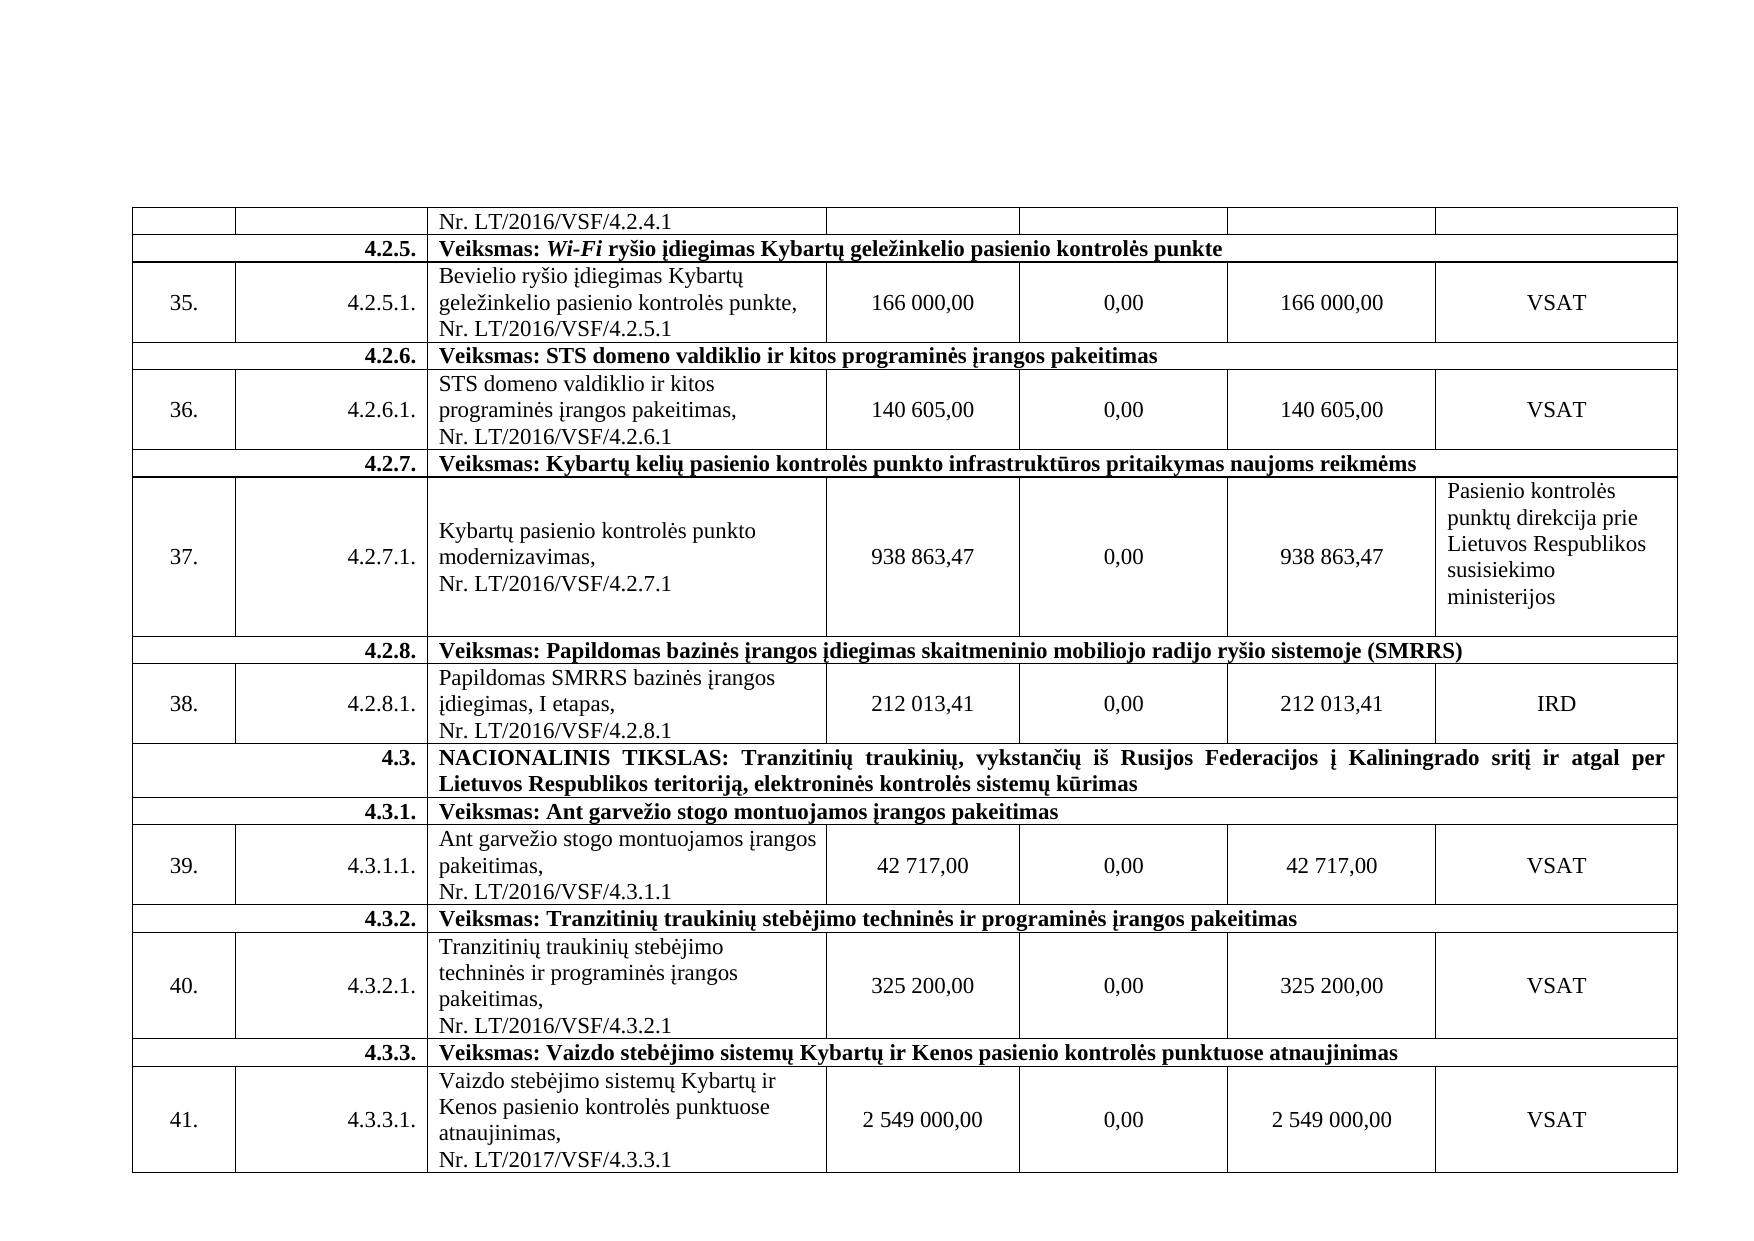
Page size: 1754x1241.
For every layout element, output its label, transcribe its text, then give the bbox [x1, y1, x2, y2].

table_cell Veiksmas: Papildomas bazinės įrangos įdiegimas skaitmeninio mobiliojo radijo ryšio sistemoje (SMRRS) [428, 637, 1677, 663]
table_cell VSAT [1436, 370, 1677, 449]
table_cell 4.2.7.1. [236, 478, 427, 636]
table_cell Papildomas SMRRS bazinės įrangos įdiegimas, I etapas, Nr. LT/2016/VSF/4.2.8.1 [428, 664, 826, 743]
table_cell 4.2.8. [133, 637, 427, 663]
table_cell Pasienio kontrolės punktų direkcija prie Lietuvos Respublikos susisiekimo ministerijos [1436, 478, 1677, 636]
table_cell 0,00 [1020, 263, 1227, 342]
table_cell 938 863,47 [1228, 478, 1435, 636]
table_cell 938 863,47 [827, 478, 1019, 636]
table_cell 166 000,00 [827, 263, 1019, 342]
table_cell Veiksmas: Ant garvežio stogo montuojamos įrangos pakeitimas [428, 798, 1677, 824]
table_cell Bevielio ryšio įdiegimas Kybartų geležinkelio pasienio kontrolės punkte, Nr. LT/2016/VSF/4.2.5.1 [428, 263, 826, 342]
table_cell 0,00 [1020, 370, 1227, 449]
table_cell 0,00 [1020, 664, 1227, 743]
table_cell Nr. LT/2016/VSF/4.2.4.1 [428, 208, 826, 234]
table_cell [1020, 208, 1227, 234]
table_cell 140 605,00 [827, 370, 1019, 449]
table_cell 4.3.1.1. [236, 825, 427, 904]
table_cell 37. [133, 478, 235, 636]
table_cell [1436, 208, 1677, 234]
table_cell 325 200,00 [1228, 933, 1435, 1038]
table_cell 325 200,00 [827, 933, 1019, 1038]
table_cell 38. [133, 664, 235, 743]
table_cell 4.3.2. [133, 905, 427, 932]
table_cell Veiksmas: Tranzitinių traukinių stebėjimo techninės ir programinės įrangos pakeitimas [428, 905, 1677, 932]
table_cell 4.2.7. [133, 450, 427, 476]
table_cell 0,00 [1020, 933, 1227, 1038]
table_cell 36. [133, 370, 235, 449]
table_cell Veiksmas: Vaizdo stebėjimo sistemų Kybartų ir Kenos pasienio kontrolės punktuose atnaujinimas [428, 1039, 1677, 1066]
table_cell 0,00 [1020, 478, 1227, 636]
table_cell 4.3.1. [133, 798, 427, 824]
table_cell 166 000,00 [1228, 263, 1435, 342]
table_cell 4.3.2.1. [236, 933, 427, 1038]
table_cell [827, 208, 1019, 234]
table_cell Veiksmas: Wi-Fi ryšio įdiegimas Kybartų geležinkelio pasienio kontrolės punkte [428, 235, 1677, 261]
table_cell Veiksmas: STS domeno valdiklio ir kitos programinės įrangos pakeitimas [428, 343, 1677, 369]
table_cell Tranzitinių traukinių stebėjimo techninės ir programinės įrangos pakeitimas, Nr. LT/2016/VSF/4.3.2.1 [428, 933, 826, 1038]
table_cell VSAT [1436, 825, 1677, 904]
table_cell 40. [133, 933, 235, 1038]
table_cell IRD [1436, 664, 1677, 743]
table_cell STS domeno valdiklio ir kitos programinės įrangos pakeitimas, Nr. LT/2016/VSF/4.2.6.1 [428, 370, 826, 449]
table_cell Vaizdo stebėjimo sistemų Kybartų ir Kenos pasienio kontrolės punktuose atnaujinimas, Nr. LT/2017/VSF/4.3.3.1 [428, 1067, 826, 1172]
table_cell [1228, 208, 1435, 234]
table_cell 4.2.8.1. [236, 664, 427, 743]
table_cell 42 717,00 [827, 825, 1019, 904]
table_cell 0,00 [1020, 825, 1227, 904]
table_cell 140 605,00 [1228, 370, 1435, 449]
table_cell Ant garvežio stogo montuojamos įrangos pakeitimas, Nr. LT/2016/VSF/4.3.1.1 [428, 825, 826, 904]
table_cell 4.2.5.1. [236, 263, 427, 342]
table_cell 35. [133, 263, 235, 342]
table_cell 39. [133, 825, 235, 904]
table_cell 4.2.6. [133, 343, 427, 369]
table_cell VSAT [1436, 933, 1677, 1038]
table_cell 41. [133, 1067, 235, 1172]
table_cell VSAT [1436, 1067, 1677, 1172]
table_cell 4.2.5. [133, 235, 427, 261]
table_cell 0,00 [1020, 1067, 1227, 1172]
table_cell Kybartų pasienio kontrolės punkto modernizavimas, Nr. LT/2016/VSF/4.2.7.1 [428, 478, 826, 636]
table_cell [236, 208, 427, 234]
table_cell 4.3.3.1. [236, 1067, 427, 1172]
table_cell 42 717,00 [1228, 825, 1435, 904]
table_cell 4.3. [133, 744, 427, 797]
table_cell 4.3.3. [133, 1039, 427, 1066]
table_cell Veiksmas: Kybartų kelių pasienio kontrolės punkto infrastruktūros pritaikymas naujoms reikmėms [428, 450, 1677, 476]
table_cell [133, 208, 235, 234]
table_cell 4.2.6.1. [236, 370, 427, 449]
table_cell VSAT [1436, 263, 1677, 342]
table_cell 2 549 000,00 [827, 1067, 1019, 1172]
table_cell 2 549 000,00 [1228, 1067, 1435, 1172]
table_cell 212 013,41 [827, 664, 1019, 743]
table_cell NACIONALINIS TIKSLAS: Tranzitinių traukinių, vykstančių iš Rusijos Federacijos į Kaliningrado sritį ir atgal per Lietuvos Respublikos teritoriją, elektroninės kontrolės sistemų kūrimas [428, 744, 1677, 797]
table_cell 212 013,41 [1228, 664, 1435, 743]
